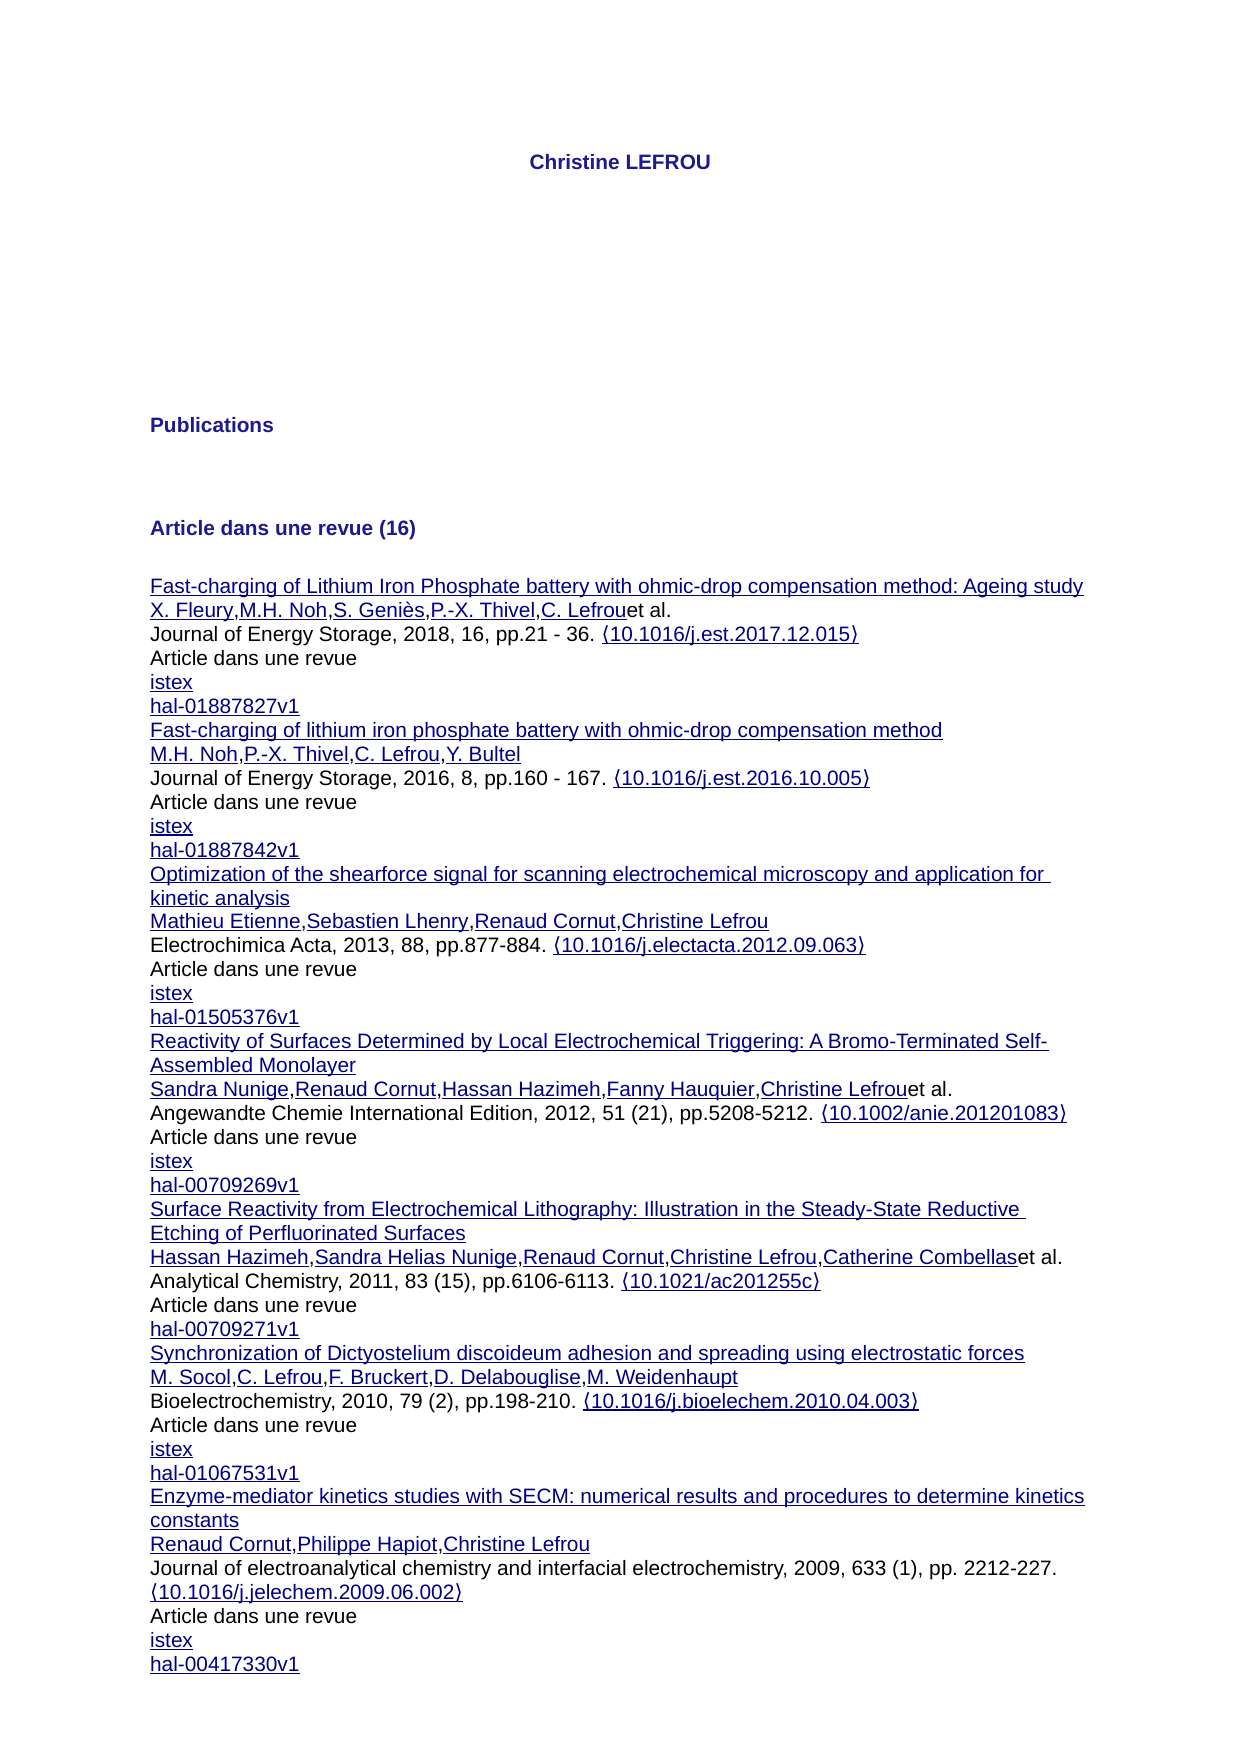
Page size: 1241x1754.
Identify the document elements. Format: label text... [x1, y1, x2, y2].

table_cell Surface Reactivity from Electrochemical Lithography: Illustration in the Steady-State Reductive Etching of Perfluorinated Surfaces Hassan Hazimeh,Sandra Helias Nunige,Renaud Cornut,Christine Lefrou,Catherine Combellaset al. Analytical Chemistry, 2011, 83 (15), pp.6106-6113. ⟨10.1021/ac201255c⟩ Article dans une revue hal-00709271v1 [150, 1197, 1090, 1341]
table_cell Optimization of the shearforce signal for scanning electrochemical microscopy and application for kinetic analysis Mathieu Etienne,Sebastien Lhenry,Renaud Cornut,Christine Lefrou Electrochimica Acta, 2013, 88, pp.877-884. ⟨10.1016/j.electacta.2012.09.063⟩ Article dans une revue istex hal-01505376v1 [150, 861, 1090, 1029]
table_header Fast-charging of Lithium Iron Phosphate battery with ohmic-drop compensation method: Ageing study X. Fleury,M.H. Noh,S. Geniès,P.-X. Thivel,C. Lefrouet al. Journal of Energy Storage, 2018, 16, pp.21 - 36. ⟨10.1016/j.est.2017.12.015⟩ Article dans une revue istex hal-01887827v1 [150, 574, 1090, 718]
subtitle Publications [150, 412, 1090, 436]
table_cell Synchronization of Dictyostelium discoideum adhesion and spreading using electrostatic forces M. Socol,C. Lefrou,F. Bruckert,D. Delabouglise,M. Weidenhaupt Bioelectrochemistry, 2010, 79 (2), pp.198-210. ⟨10.1016/j.bioelechem.2010.04.003⟩ Article dans une revue istex hal-01067531v1 [150, 1341, 1090, 1484]
subtitle Article dans une revue (16) [150, 516, 1090, 539]
subtitle Christine LEFROU [150, 150, 1090, 174]
table_cell Fast-charging of lithium iron phosphate battery with ohmic-drop compensation method M.H. Noh,P.-X. Thivel,C. Lefrou,Y. Bultel Journal of Energy Storage, 2016, 8, pp.160 - 167. ⟨10.1016/j.est.2016.10.005⟩ Article dans une revue istex hal-01887842v1 [150, 718, 1090, 861]
table_cell Reactivity of Surfaces Determined by Local Electrochemical Triggering: A Bromo-Terminated Self-Assembled Monolayer Sandra Nunige,Renaud Cornut,Hassan Hazimeh,Fanny Hauquier,Christine Lefrouet al. Angewandte Chemie International Edition, 2012, 51 (21), pp.5208-5212. ⟨10.1002/anie.201201083⟩ Article dans une revue istex hal-00709269v1 [150, 1029, 1090, 1197]
table_cell Enzyme-mediator kinetics studies with SECM: numerical results and procedures to determine kinetics constants Renaud Cornut,Philippe Hapiot,Christine Lefrou Journal of electroanalytical chemistry and interfacial electrochemistry, 2009, 633 (1), pp. 2212-227. ⟨10.1016/j.jelechem.2009.06.002⟩ Article dans une revue istex hal-00417330v1 [150, 1484, 1090, 1676]
